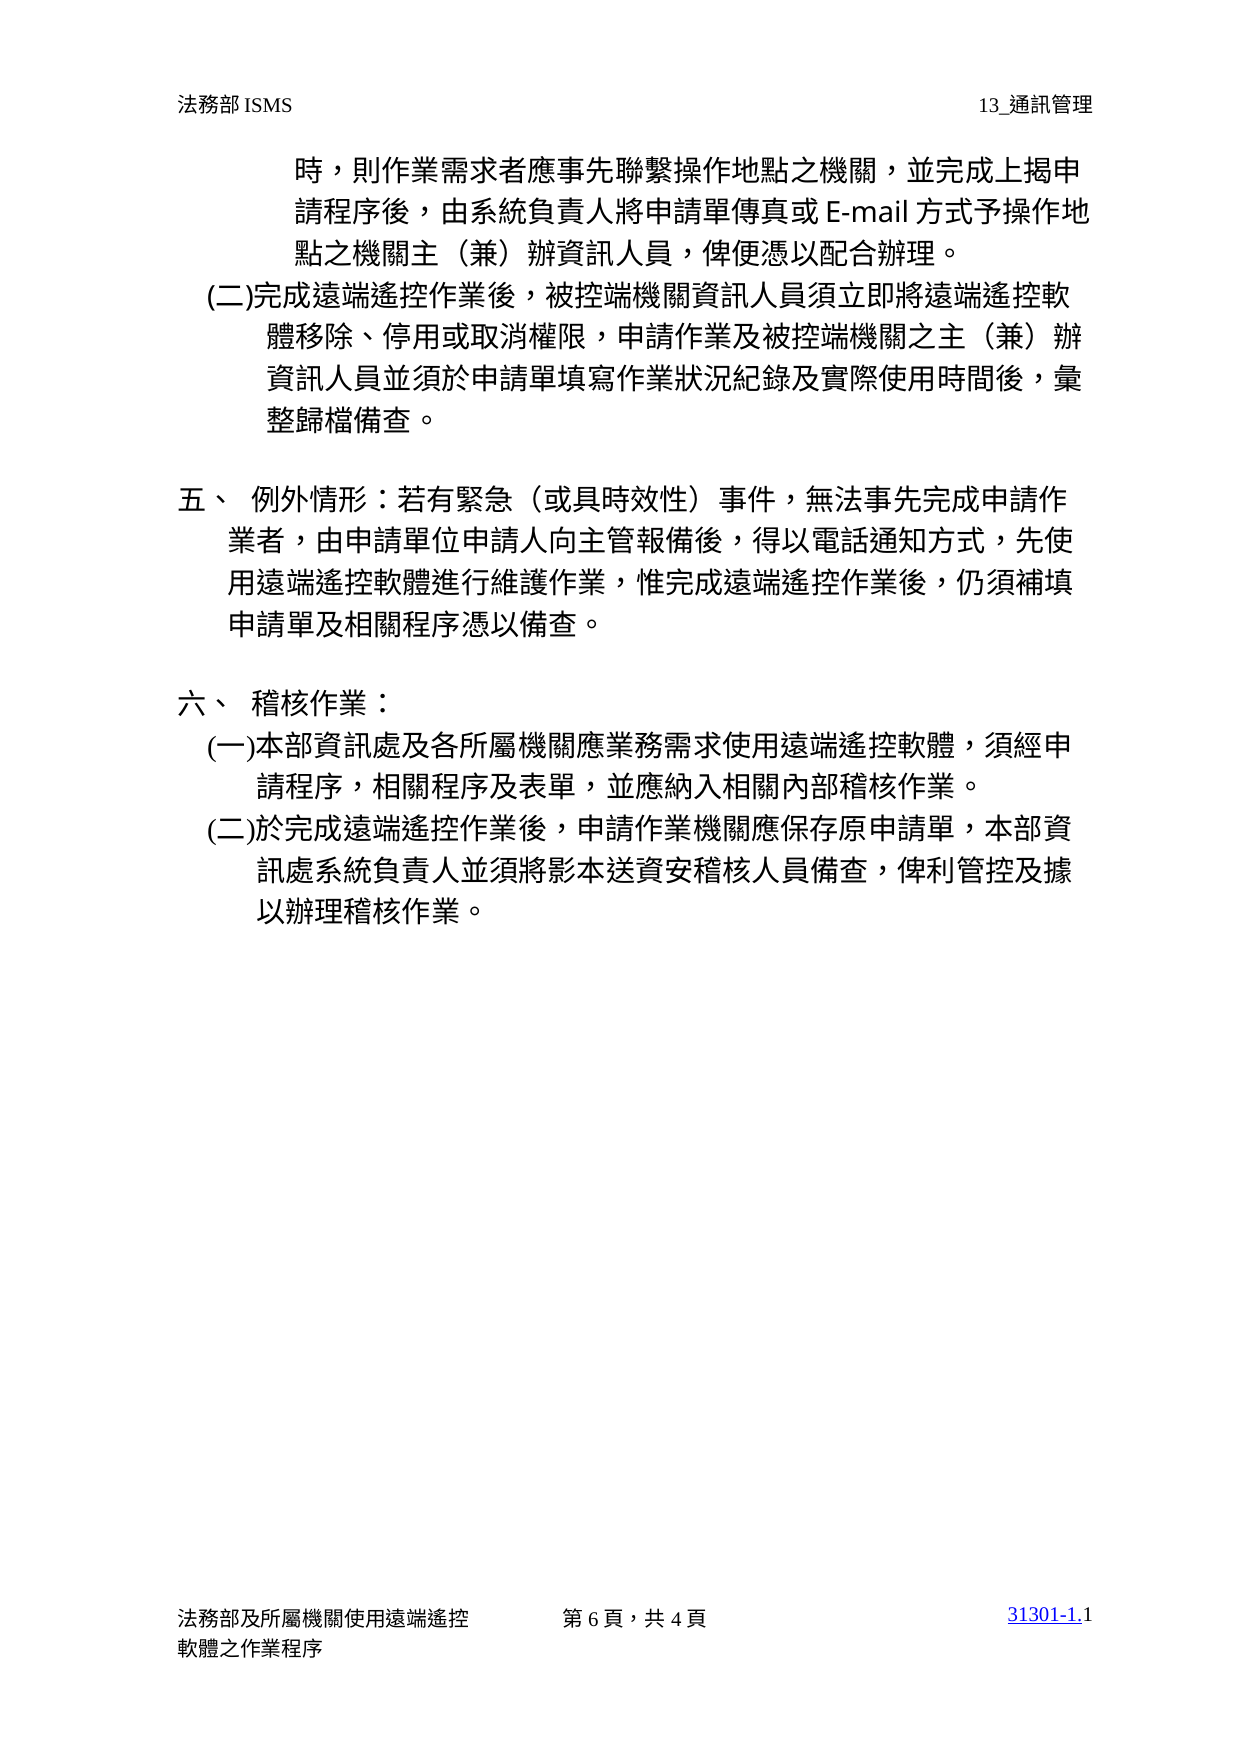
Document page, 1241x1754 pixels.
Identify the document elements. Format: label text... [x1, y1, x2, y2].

list 於完成遠端遙控作業後，申請作業機關應保存原申請單，本部資訊處系統負責人並須將影本送資安稽核人員備查，俾利管控及據以辦理稽核作業。 [207, 806, 1092, 931]
list 本部資訊處及各所屬機關應業務需求使用遠端遙控軟體，須經申請程序，相關程序及表單，並應納入相關內部稽核作業。 [207, 723, 1092, 806]
text 時，則作業需求者應事先聯繫操作地點之機關，並完成上揭申請程序後，由系統負責人將申請單傳真或E-mail方式予操作地點之機關主（兼）辦資訊人員，俾便憑以配合辦理。 [265, 148, 1092, 273]
subtitle 例外情形：若有緊急（或具時效性）事件，無法事先完成申請作業者，由申請單位申請人向主管報備後，得以電話通知方式，先使用遠端遙控軟體進行維護作業，惟完成遠端遙控作業後，仍須補填申請單及相關程序憑以備查。 [177, 477, 1092, 643]
subtitle 稽核作業： [177, 681, 1092, 723]
list 完成遠端遙控作業後，被控端機關資訊人員須立即將遠端遙控軟體移除、停用或取消權限，申請作業及被控端機關之主（兼）辦資訊人員並須於申請單填寫作業狀況紀錄及實際使用時間後，彙整歸檔備查。 [207, 273, 1092, 439]
